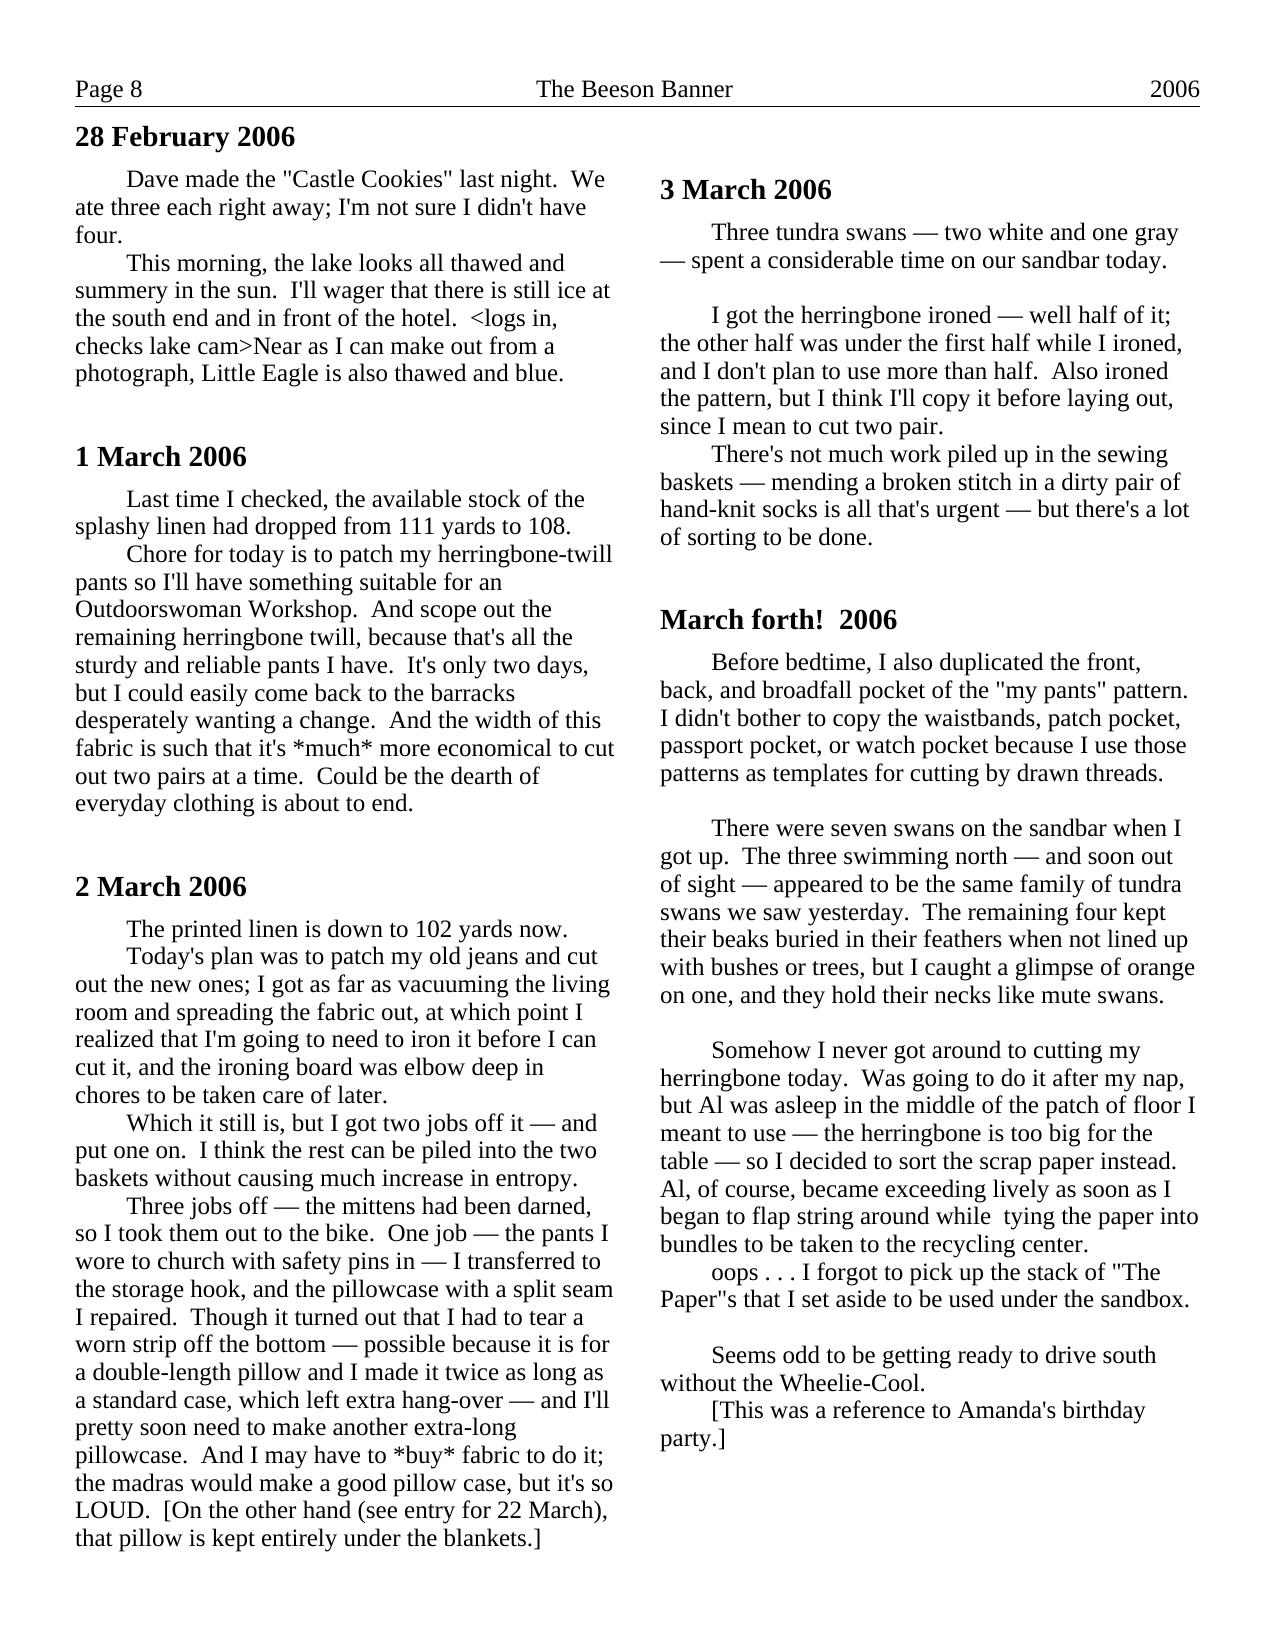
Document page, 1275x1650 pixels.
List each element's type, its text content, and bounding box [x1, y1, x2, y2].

subtitle 3 March 2006 [660, 173, 1200, 206]
text There were seven swans on the sandbar when I got up. The three swimming north ― and soon out of sight ― appeared to be the same family of tundra swans we saw yesterday. The remaining four kept their beaks buried in their feathers when not lined up with bushes or trees, but I caught a glimpse of orange on one, and they hold their necks like mute swans. [660, 814, 1200, 1008]
text Today's plan was to patch my old jeans and cut out the new ones; I got as far as vacuuming the living room and spreading the fabric out, at which point I realized that I'm going to need to iron it before I can cut it, and the ironing board was elbow deep in chores to be taken care of later. [75, 942, 615, 1109]
text [This was a reference to Amanda's birthday party.] [660, 1396, 1200, 1452]
text Three jobs off ― the mittens had been darned, so I took them out to the bike. One job ― the pants I wore to church with safety pins in ― I transferred to the storage hook, and the pillowcase with a split seam I repaired. Though it turned out that I had to tear a worn strip off the bottom ― possible because it is for a double-length pillow and I made it twice as long as a standard case, which left extra hang-over ― and I'll pretty soon need to make another extra-long pillowcase. And I may have to *buy* fabric to do it; the madras would make a good pillow case, but it's so LOUD. [On the other hand (see entry for 22 March), that pillow is kept entirely under the blankets.] [75, 1192, 615, 1552]
text Dave made the "Castle Cookies" last night. We ate three each right away; I'm not sure I didn't have four. [75, 166, 615, 249]
text I got the herringbone ironed ― well half of it; the other half was under the first half while I ironed, and I don't plan to use more than half. Also ironed the pattern, but I think I'll copy it before laying out, since I mean to cut two pair. [660, 301, 1200, 440]
text Seems odd to be getting ready to drive south without the Wheelie-Cool. [660, 1341, 1200, 1396]
text This morning, the lake looks all thawed and summery in the sun. I'll wager that there is still ice at the south end and in front of the hotel. <logs in, checks lake cam>Near as I can make out from a photograph, Little Eagle is also thawed and blue. [75, 249, 615, 387]
text Last time I checked, the available stock of the splashy linen had dropped from 111 yards to 108. [75, 485, 615, 540]
text Which it still is, but I got two jobs off it ― and put one on. I think the rest can be piled into the two baskets without causing much increase in entropy. [75, 1109, 615, 1192]
text Before bedtime, I also duplicated the front, back, and broadfall pocket of the "my pants" pattern. I didn't bother to copy the waistbands, patch pocket, passport pocket, or watch pocket because I use those patterns as templates for cutting by drawn threads. [660, 648, 1200, 787]
subtitle 28 February 2006 [75, 121, 615, 153]
subtitle March forth! 2006 [660, 603, 1200, 636]
text oops . . . I forgot to pick up the stack of "The Paper"s that I set aside to be used under the sandbox. [660, 1258, 1200, 1313]
text Chore for today is to patch my herringbone-twill pants so I'll have something suitable for an Outdoorswoman Workshop. And scope out the remaining herringbone twill, because that's all the sturdy and reliable pants I have. It's only two days, but I could easily come back to the barracks desperately wanting a change. And the width of this fabric is such that it's *much* more economical to cut out two pairs at a time. Could be the dearth of everyday clothing is about to end. [75, 540, 615, 817]
subtitle 2 March 2006 [75, 870, 615, 902]
text The printed linen is down to 102 yards now. [75, 915, 615, 942]
subtitle 1 March 2006 [75, 440, 615, 472]
text Somehow I never got around to cutting my herringbone today. Was going to do it after my nap, but Al was asleep in the middle of the patch of floor I meant to use ― the herringbone is too big for the table ― so I decided to sort the scrap paper instead. Al, of course, became exceeding lively as soon as I began to flap string around while tying the paper into bundles to be taken to the recycling center. [660, 1036, 1200, 1258]
text Three tundra swans ― two white and one gray ― spent a considerable time on our sandbar today. [660, 218, 1200, 274]
text There's not much work piled up in the sewing baskets ― mending a broken stitch in a dirty pair of hand-knit socks is all that's urgent ― but there's a lot of sorting to be done. [660, 440, 1200, 551]
